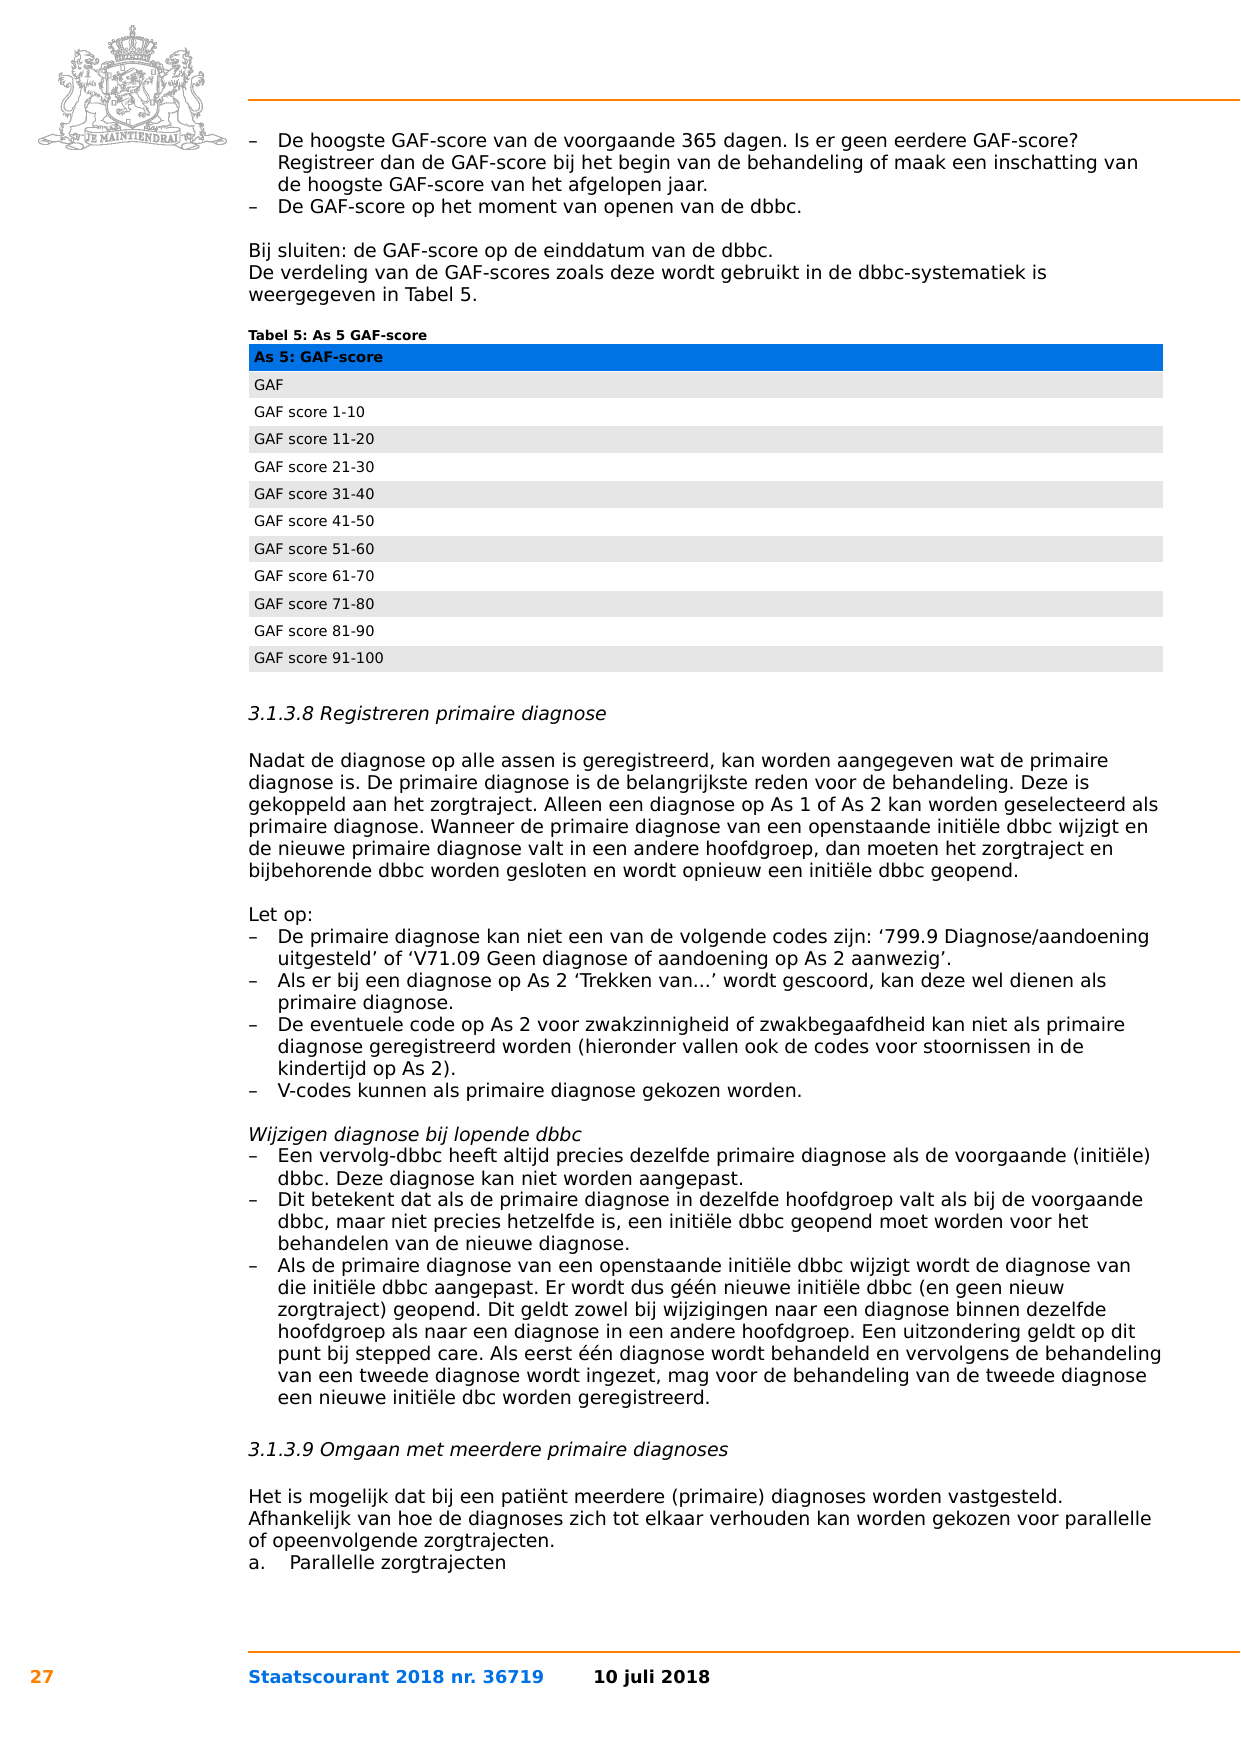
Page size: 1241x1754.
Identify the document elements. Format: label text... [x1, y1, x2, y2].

subtitle Wijzigen diagnose bij lopende dbbc [248, 1123, 1163, 1145]
table_cell GAF score 81-90 [249, 618, 1163, 644]
text Het is mogelijk dat bij een patiënt meerdere (primaire) diagnoses worden vastgesteld. Afhankelijk van hoe de diagnoses zich tot elkaar verhouden kan worden gekozen voor parallelle of opeenvolgende zorgtrajecten. [248, 1486, 1163, 1552]
text – De GAF-score op het moment van openen van de dbbc. [248, 196, 1163, 218]
text – Een vervolg-dbbc heeft altijd precies dezelfde primaire diagnose als de voorgaande (initiële) dbbc. Deze diagnose kan niet worden aangepast. [248, 1145, 1163, 1189]
table_cell GAF score 11-20 [249, 426, 1163, 453]
table_cell GAF score 71-80 [249, 591, 1163, 617]
table_cell GAF score 31-40 [249, 481, 1163, 508]
text Bij sluiten: de GAF-score op de einddatum van de dbbc. [248, 240, 1163, 262]
text De verdeling van de GAF-scores zoals deze wordt gebruikt in de dbbc-systematiek is weergegeven in Tabel 5. [248, 262, 1163, 306]
table_cell GAF score 51-60 [249, 536, 1163, 562]
table_cell GAF [249, 372, 1163, 398]
subtitle 3.1.3.9 Omgaan met meerdere primaire diagnoses [248, 1439, 1163, 1461]
table_cell GAF score 41-50 [249, 509, 1163, 535]
table_cell GAF score 91-100 [249, 646, 1163, 672]
table_header Tabel 5: As 5 GAF-score [248, 328, 1163, 343]
table_cell GAF score 1-10 [249, 399, 1163, 425]
table_cell GAF score 21-30 [249, 454, 1163, 480]
table_cell As 5: GAF-score [249, 344, 1163, 371]
text – De hoogste GAF-score van de voorgaande 365 dagen. Is er geen eerdere GAF-score? Registreer dan de GAF-score bij het begin van de behandeling of maak een inschatting van de hoogste GAF-score van het afgelopen jaar. [248, 130, 1163, 196]
table_cell GAF score 61-70 [249, 564, 1163, 590]
text – Als er bij een diagnose op As 2 ‘Trekken van...’ wordt gescoord, kan deze wel dienen als primaire diagnose. [248, 970, 1163, 1014]
text Nadat de diagnose op alle assen is geregistreerd, kan worden aangegeven wat de primaire diagnose is. De primaire diagnose is de belangrijkste reden voor de behandeling. Deze is gekoppeld aan het zorgtraject. Alleen een diagnose op As 1 of As 2 kan worden geselecteerd als primaire diagnose. Wanneer de primaire diagnose van een openstaande initiële dbbc wijzigt en de nieuwe primaire diagnose valt in een andere hoofdgroep, dan moeten het zorgtraject en bijbehorende dbbc worden gesloten en wordt opnieuw een initiële dbbc geopend. [248, 750, 1163, 882]
text – De primaire diagnose kan niet een van de volgende codes zijn: ‘799.9 Diagnose/aandoening uitgesteld’ of ‘V71.09 Geen diagnose of aandoening op As 2 aanwezig’. [248, 926, 1163, 970]
text Let op: [248, 904, 1163, 926]
text – Als de primaire diagnose van een openstaande initiële dbbc wijzigt wordt de diagnose van die initiële dbbc aangepast. Er wordt dus géén nieuwe initiële dbbc (en geen nieuw zorgtraject) geopend. Dit geldt zowel bij wijzigingen naar een diagnose binnen dezelfde hoofdgroep als naar een diagnose in een andere hoofdgroep. Een uitzondering geldt op dit punt bij stepped care. Als eerst één diagnose wordt behandeld en vervolgens de behandeling van een tweede diagnose wordt ingezet, mag voor de behandeling van de tweede diagnose een nieuwe initiële dbc worden geregistreerd. [248, 1255, 1163, 1409]
text – De eventuele code op As 2 voor zwakzinnigheid of zwakbegaafdheid kan niet als primaire diagnose geregistreerd worden (hieronder vallen ook de codes voor stoornissen in de kindertijd op As 2). [248, 1014, 1163, 1079]
text – V-codes kunnen als primaire diagnose gekozen worden. [248, 1079, 1163, 1102]
text – Dit betekent dat als de primaire diagnose in dezelfde hoofdgroep valt als bij de voorgaande dbbc, maar niet precies hetzelfde is, een initiële dbbc geopend moet worden voor het behandelen van de nieuwe diagnose. [248, 1189, 1163, 1255]
text a. Parallelle zorgtrajecten [248, 1552, 1163, 1574]
picture [38, 25, 227, 150]
subtitle 3.1.3.8 Registreren primaire diagnose [248, 703, 1163, 725]
